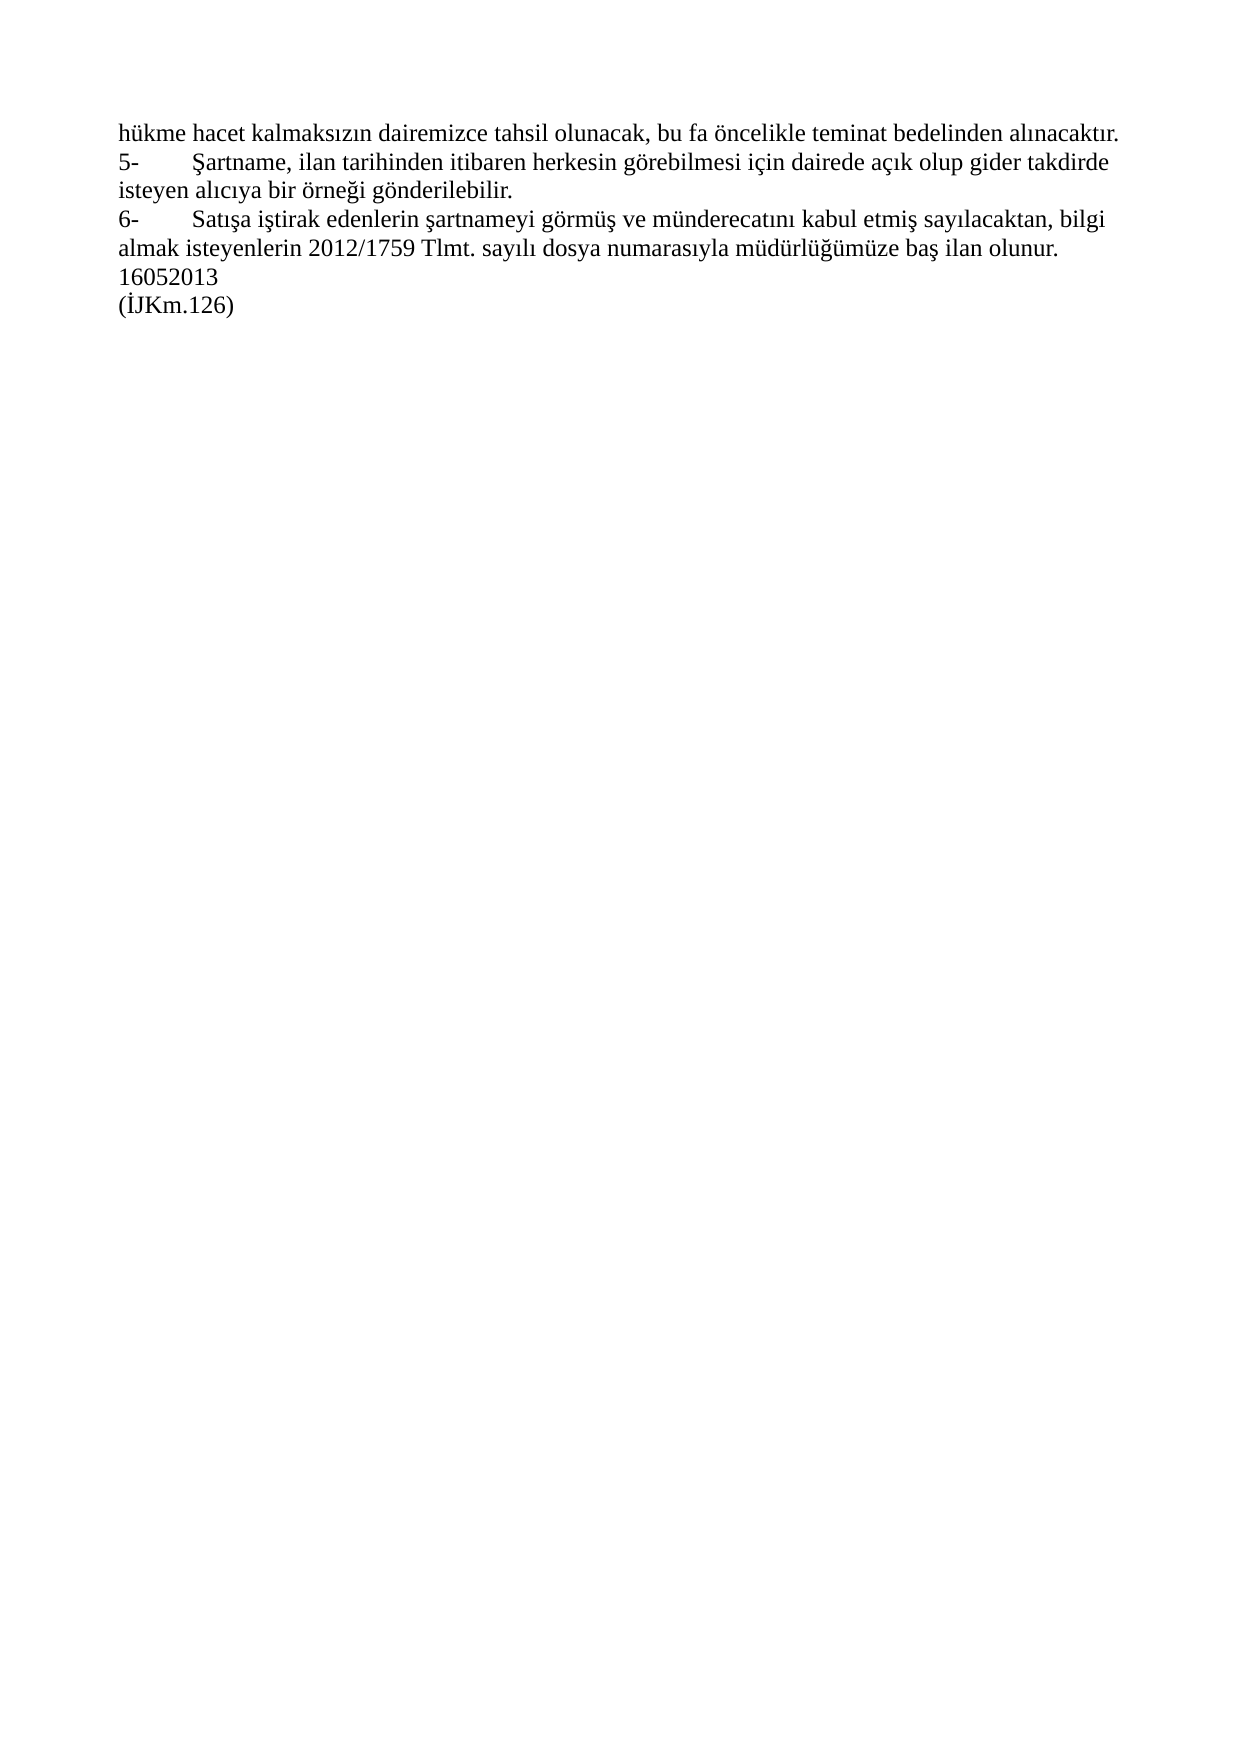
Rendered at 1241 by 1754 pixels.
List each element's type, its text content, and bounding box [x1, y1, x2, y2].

text 5- Şartname, ilan tarihinden itibaren herkesin görebilmesi için dairede açık olup gider takdirde isteyen alıcıya bir örneği gönderilebilir. [118, 147, 1122, 204]
text (İJKm.126) [118, 291, 1122, 319]
text hükme hacet kalmaksızın dairemizce tahsil olunacak, bu fa öncelikle teminat bedelinden alınacaktır. [118, 118, 1122, 147]
text 6- Satışa iştirak edenlerin şartnameyi görmüş ve münderecatını kabul etmiş sayılacaktan, bilgi almak isteyenlerin 2012/1759 Tlmt. sayılı dosya numarasıyla müdürlüğümüze baş ilan olunur. 16052013 [118, 204, 1122, 291]
